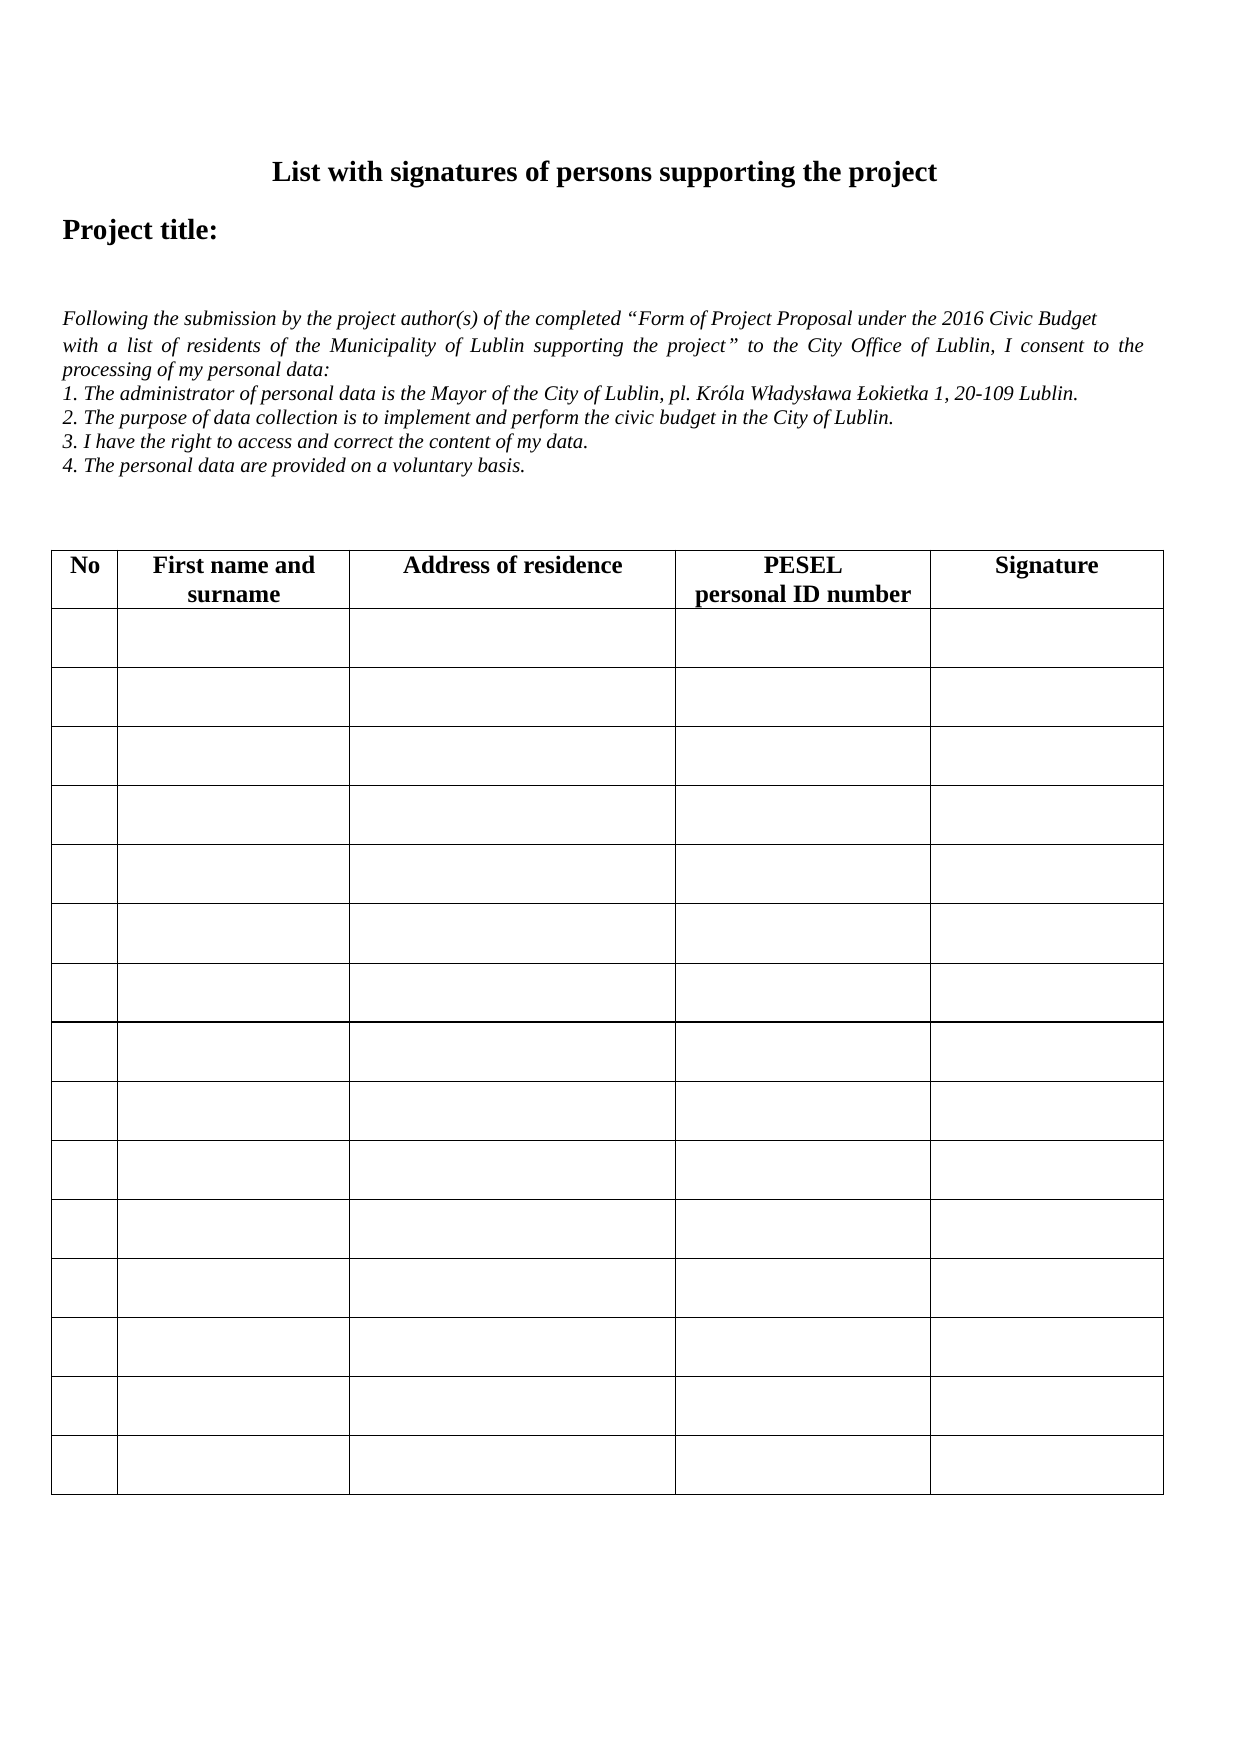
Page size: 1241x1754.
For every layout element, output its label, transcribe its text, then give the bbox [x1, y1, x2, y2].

table_cell [118, 609, 349, 667]
table_cell [52, 786, 117, 844]
table_cell [52, 904, 117, 962]
text 2. The purpose of data collection is to implement and perform the civic budget in the City of Lublin. [62, 405, 1147, 429]
text Following the submission by the project author(s) of the completed “Form of Project Proposal under the 2016 Civic Budget [62, 306, 1147, 329]
table_cell [52, 964, 117, 1021]
table_cell [676, 964, 930, 1021]
table_cell [118, 1318, 349, 1376]
table_cell [676, 845, 930, 903]
table_cell [118, 1436, 349, 1494]
table_header Signature [931, 551, 1163, 608]
table_cell [118, 1141, 349, 1199]
table_cell [676, 727, 930, 785]
table_cell [931, 904, 1163, 962]
table_cell [676, 786, 930, 844]
table_cell [676, 668, 930, 726]
table_cell [350, 1200, 675, 1258]
table_cell [118, 1377, 349, 1435]
text 4. The personal data are provided on a voluntary basis. [62, 453, 1147, 477]
table_cell [350, 1436, 675, 1494]
table_cell [52, 1377, 117, 1435]
table_cell [118, 727, 349, 785]
table_cell [931, 786, 1163, 844]
table_cell [52, 1023, 117, 1081]
table_cell [350, 904, 675, 962]
table_cell [350, 964, 675, 1021]
table_cell [350, 1141, 675, 1199]
text 3. I have the right to access and correct the content of my data. [62, 429, 1147, 453]
table_cell [931, 1377, 1163, 1435]
table_cell [118, 1082, 349, 1139]
table_cell [676, 1436, 930, 1494]
table_cell [350, 609, 675, 667]
table_cell [350, 1377, 675, 1435]
table_header Address of residence [350, 551, 675, 608]
text List with signatures of persons supporting the project [62, 154, 1147, 188]
table_cell [676, 904, 930, 962]
table_cell [52, 668, 117, 726]
table_cell [350, 1318, 675, 1376]
table_cell [118, 964, 349, 1021]
text with a list of residents of the Municipality of Lublin supporting the project” to the City Office of Lublin, I consent to the processing of my personal data: [62, 333, 1147, 381]
table_cell [931, 668, 1163, 726]
table_cell [676, 1082, 930, 1139]
table_cell [931, 609, 1163, 667]
table_cell [676, 1141, 930, 1199]
table_cell [52, 1318, 117, 1376]
table_header First name and surname [118, 551, 349, 608]
table_cell [676, 1200, 930, 1258]
table_cell [931, 727, 1163, 785]
table_cell [350, 1023, 675, 1081]
table_cell [118, 668, 349, 726]
table_cell [118, 845, 349, 903]
table_header No [52, 551, 117, 608]
table_cell [931, 1259, 1163, 1317]
table_cell [676, 1259, 930, 1317]
table_cell [118, 1200, 349, 1258]
table_cell [350, 786, 675, 844]
table_cell [52, 845, 117, 903]
table_cell [350, 727, 675, 785]
table_cell [350, 1259, 675, 1317]
table_cell [931, 1436, 1163, 1494]
table_cell [52, 609, 117, 667]
table_cell [350, 1082, 675, 1139]
table_cell [118, 1259, 349, 1317]
table_cell [52, 1436, 117, 1494]
table_cell [350, 845, 675, 903]
table_cell [52, 1141, 117, 1199]
table_cell [931, 1200, 1163, 1258]
table_cell [676, 1023, 930, 1081]
text Project title: [62, 212, 1147, 246]
table_cell [931, 1141, 1163, 1199]
table_cell [931, 845, 1163, 903]
table_cell [931, 1318, 1163, 1376]
table_cell [118, 786, 349, 844]
text 1. The administrator of personal data is the Mayor of the City of Lublin, pl. Króla Władysława Łokietka 1, 20-109 Lublin. [62, 381, 1147, 405]
table_cell [350, 668, 675, 726]
table_cell [52, 1259, 117, 1317]
table_cell [931, 1082, 1163, 1139]
table_cell [52, 1082, 117, 1139]
table_cell [52, 727, 117, 785]
table_cell [676, 1318, 930, 1376]
table_cell [931, 1023, 1163, 1081]
table_header PESEL personal ID number [676, 551, 930, 608]
table_cell [118, 1023, 349, 1081]
table_cell [118, 904, 349, 962]
table_cell [676, 609, 930, 667]
table_cell [52, 1200, 117, 1258]
table_cell [676, 1377, 930, 1435]
table_cell [931, 964, 1163, 1021]
